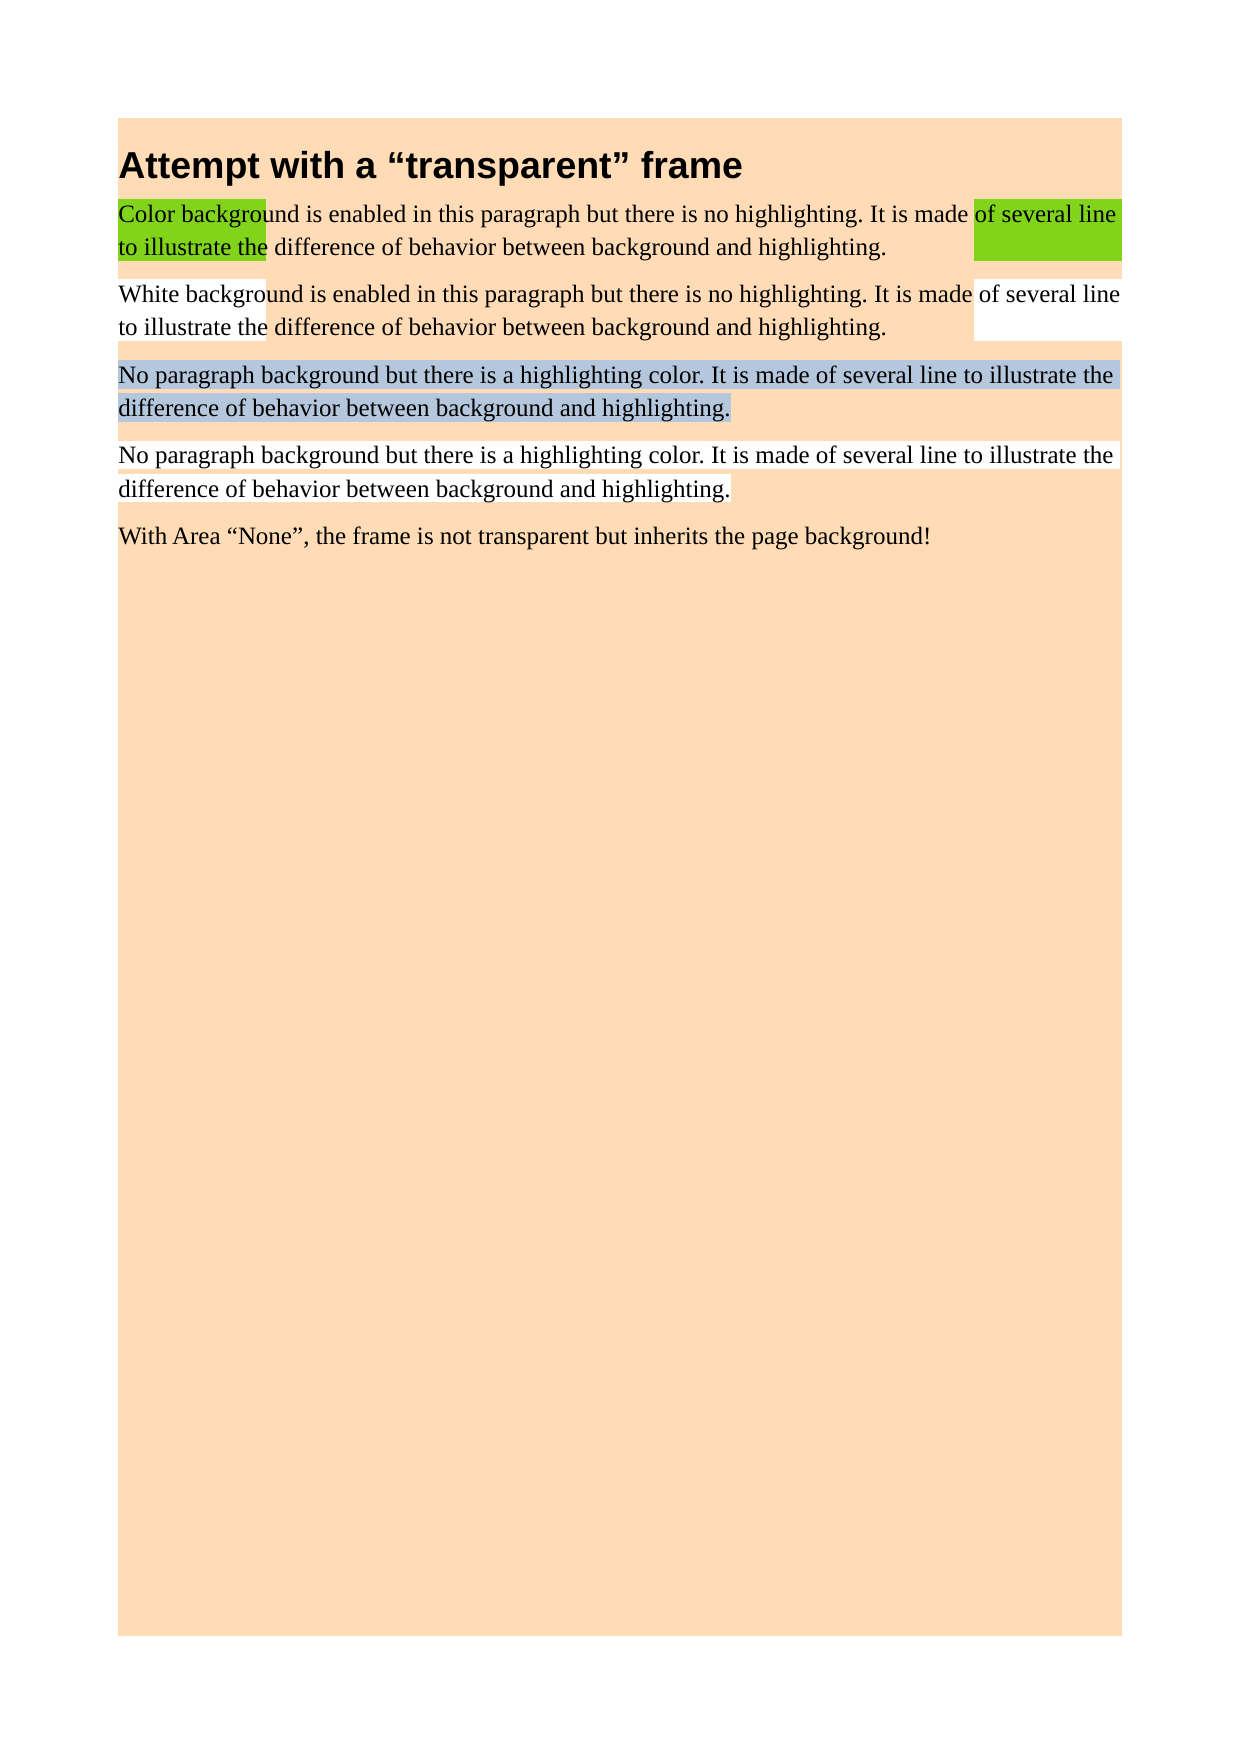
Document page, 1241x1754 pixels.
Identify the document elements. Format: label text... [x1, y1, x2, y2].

text With Area “None”, the frame is not transparent but inherits the page background! [974, 521, 1122, 550]
text With Area “None”, the frame is not transparent but inherits the page background! [118, 521, 266, 550]
subtitle Attempt with a “transparent” frame [266, 389, 974, 441]
text No paragraph background but there is a highlighting color. It is made of several line to illustrate the difference of behavior between background and highlighting. [974, 441, 1122, 502]
text No paragraph background but there is a highlighting color. It is made of several line to illustrate the difference of behavior between background and highlighting. [974, 360, 1122, 422]
text Color background is enabled in this paragraph but there is no highlighting. It is made of several line to illustrate the difference of behavior between background and highlighting. [974, 199, 1122, 261]
subtitle Attempt with a “transparent” frame [118, 118, 1122, 360]
text White background is enabled in this paragraph but there is no highlighting. It is made of several line to illustrate the difference of behavior between background and highlighting. [118, 279, 266, 341]
subtitle Attempt with a “transparent” frame [266, 469, 974, 1122]
text White background is enabled in this paragraph but there is no highlighting. It is made of several line to illustrate the difference of behavior between background and highlighting. [974, 279, 1122, 341]
text Color background is enabled in this paragraph but there is no highlighting. It is made of several line to illustrate the difference of behavior between background and highlighting. [118, 199, 266, 261]
